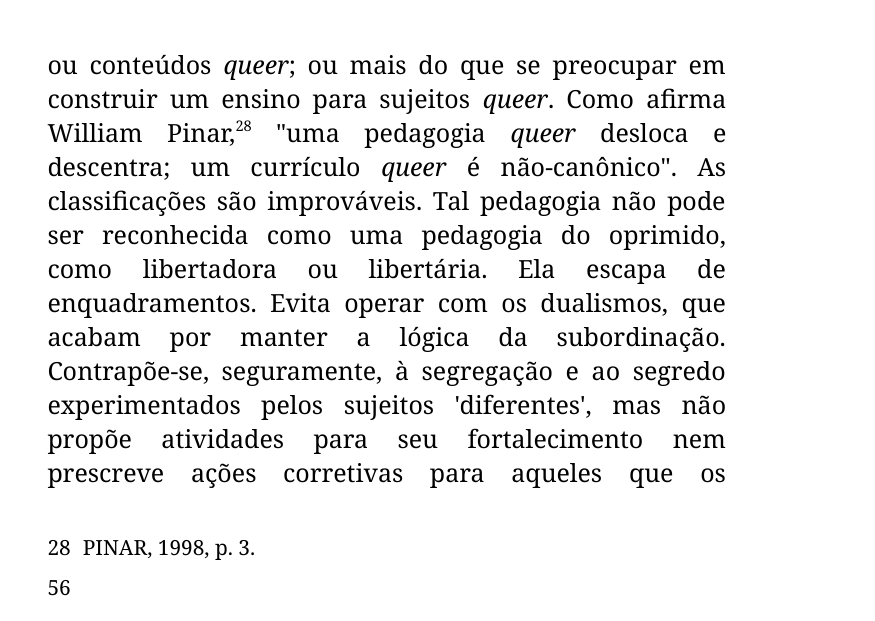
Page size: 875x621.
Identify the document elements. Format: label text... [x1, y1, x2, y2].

text ou conteúdos queer; ou mais do que se preocupar em construir um ensino para sujeitos queer. Como afirma William Pinar, "uma pedagogia queer desloca e descentra; um currículo queer é não-canônico". As classificações são improváveis. Tal pedagogia não pode ser reconhecida como uma pedagogia do oprimido, como libertadora ou libertária. Ela escapa de enquadramentos. Evita operar com os dualismos, que acabam por manter a lógica da subordinação. Contrapõe-se, seguramente, à segregação e ao segredo experimentados pelos sujeitos 'diferentes', mas não propõe atividades para seu fortalecimento nem prescreve ações corretivas para aqueles que os [47, 47, 726, 490]
text PINAR, 1998, p. 3. [47, 533, 726, 561]
